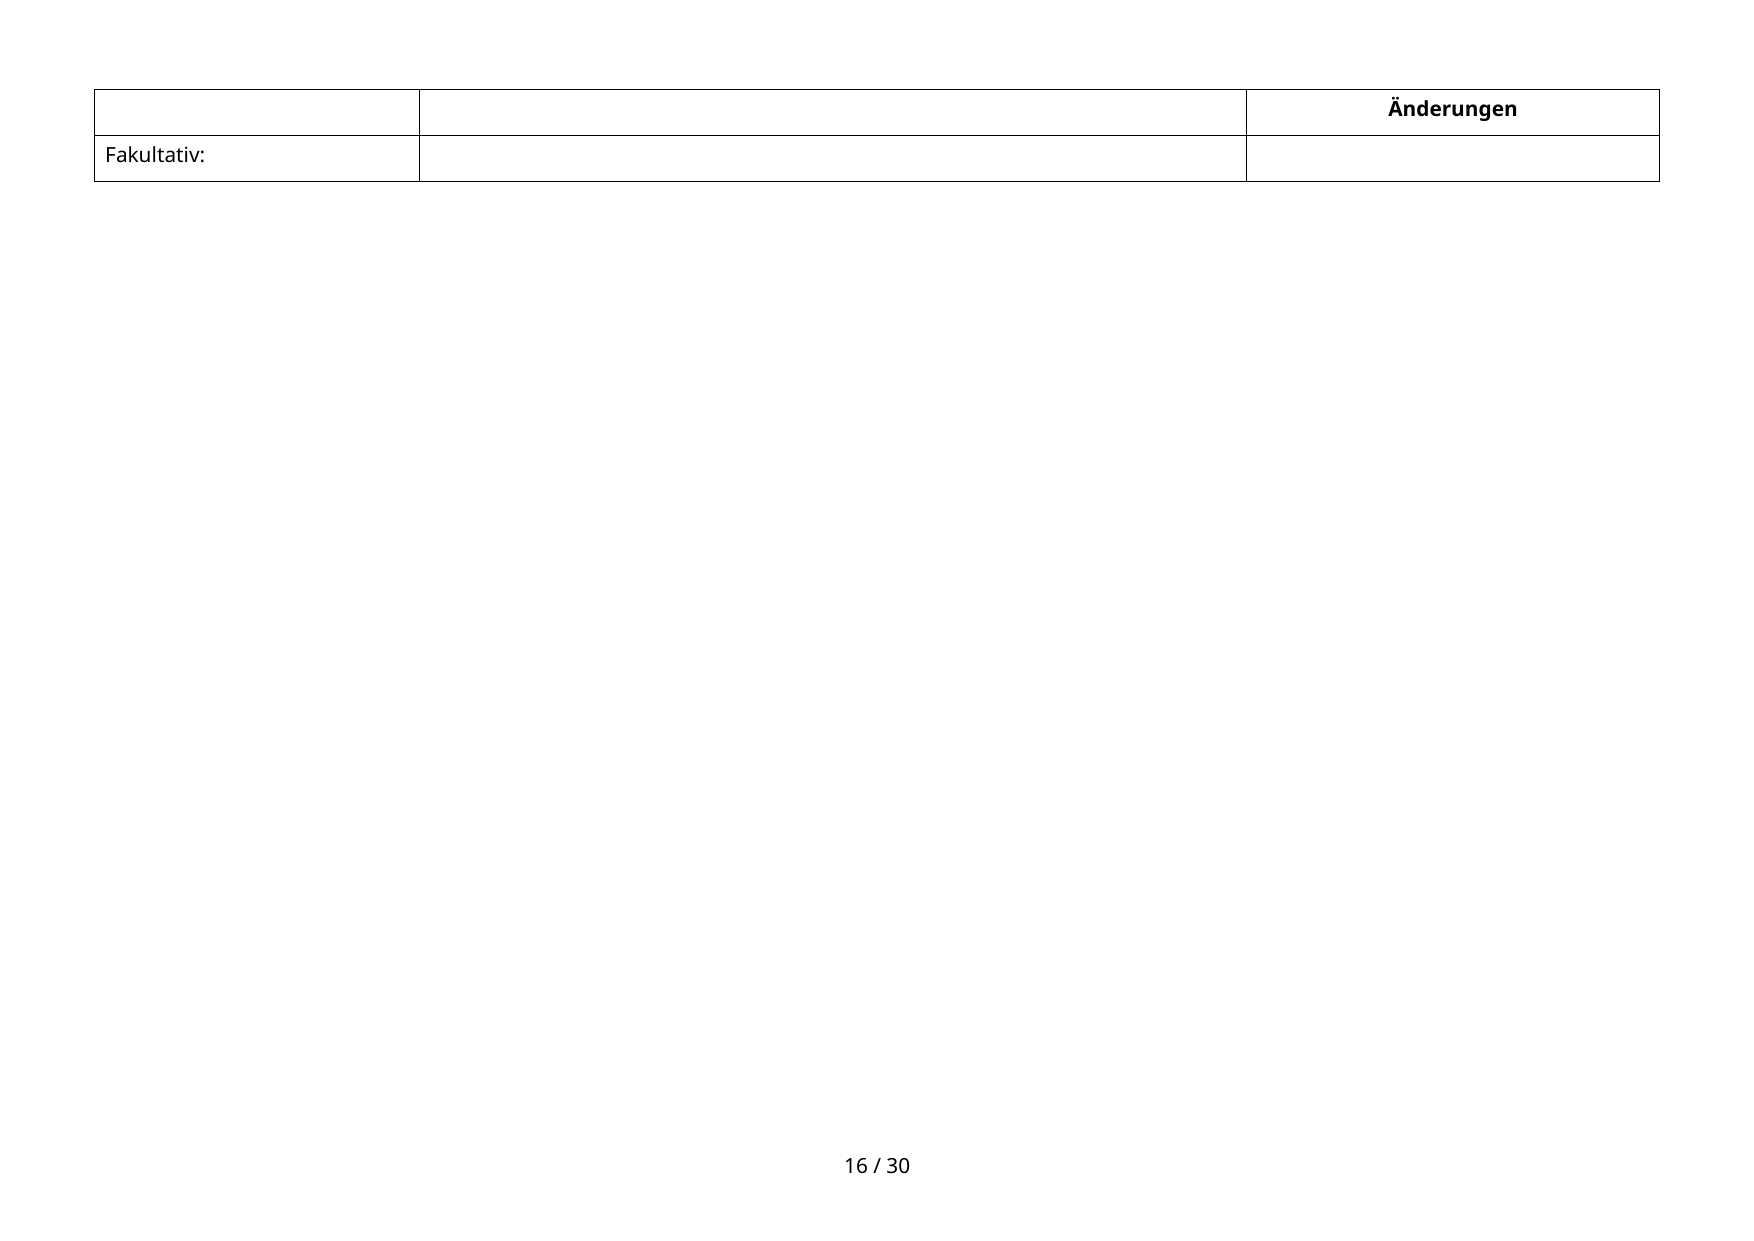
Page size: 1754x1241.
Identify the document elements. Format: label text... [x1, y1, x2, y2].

table_header [95, 90, 419, 134]
table_header [420, 90, 1246, 134]
table_cell Fakultativ: [95, 136, 419, 181]
table_cell [420, 136, 1246, 181]
table_header Änderungen [1247, 90, 1659, 134]
table_cell [1247, 136, 1659, 181]
